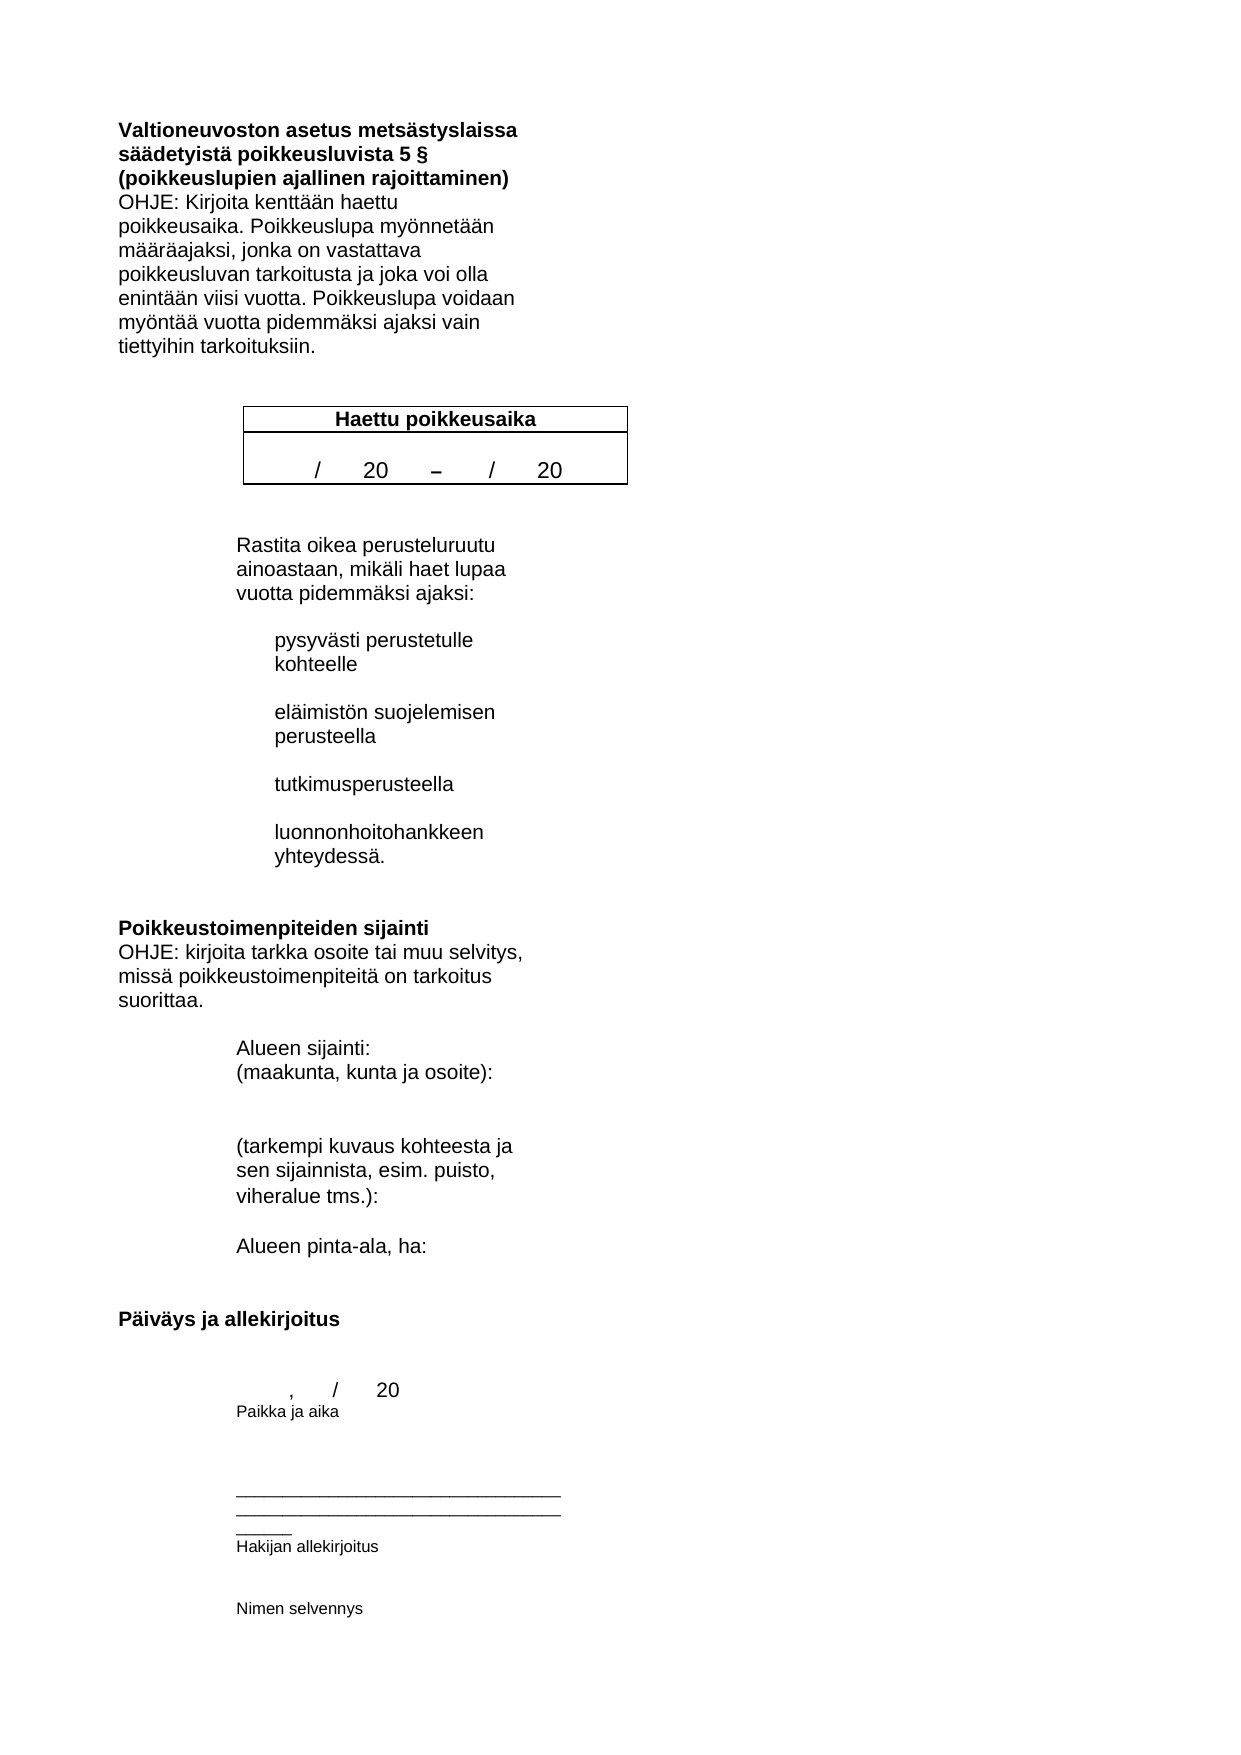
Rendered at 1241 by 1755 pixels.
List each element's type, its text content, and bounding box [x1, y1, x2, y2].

text Poikkeustoimenpiteiden sijainti [118, 916, 550, 940]
text Alueen sijainti: [236, 1036, 550, 1059]
text (tarkempi kuvaus kohteesta ja sen sijainnista, esim. puisto, viheralue tms.): [236, 1134, 550, 1208]
text Rastita oikea perusteluruutu ainoastaan, mikäli haet lupaa vuotta pidemmäksi ajaksi: [236, 532, 550, 604]
text Valtioneuvoston asetus metsästyslaissa säädetyistä poikkeusluvista 5 § [118, 118, 550, 166]
text (poikkeuslupien ajallinen rajoittaminen) [118, 166, 521, 190]
text OHJE: kirjoita tarkka osoite tai muu selvitys, missä poikkeustoimenpiteitä on tarkoitus suorittaa. [118, 940, 550, 1012]
table_cell / 20 – / 20 [244, 433, 627, 483]
text Alueen pinta-ala, ha: [236, 1232, 550, 1258]
table_header Haettu poikkeusaika [244, 407, 627, 431]
text (maakunta, kunta ja osoite): [236, 1059, 550, 1110]
text pysyvästi perustetulle kohteelle [236, 628, 550, 676]
text Nimen selvennys [236, 1599, 568, 1618]
text luonnonhoitohankkeen yhteydessä. [236, 820, 550, 868]
text OHJE: Kirjoita kenttään haettu poikkeusaika. Poikkeuslupa myönnetään määräajaksi, jonka on vastattava poikkeusluvan tarkoitusta ja joka voi olla enintään viisi vuotta. Poikkeuslupa voidaan myöntää vuotta pidemmäksi ajaksi vain tiettyihin tarkoituksiin. [118, 190, 521, 358]
text tutkimusperusteella [236, 772, 550, 796]
text Paikka ja aika [236, 1402, 568, 1421]
text Päiväys ja allekirjoitus [118, 1306, 377, 1330]
text eläimistön suojelemisen perusteella [236, 700, 550, 748]
text Hakijan allekirjoitus [236, 1536, 568, 1556]
text , / 20 [236, 1378, 568, 1402]
text ____________________________________________________________________________ [236, 1479, 568, 1536]
